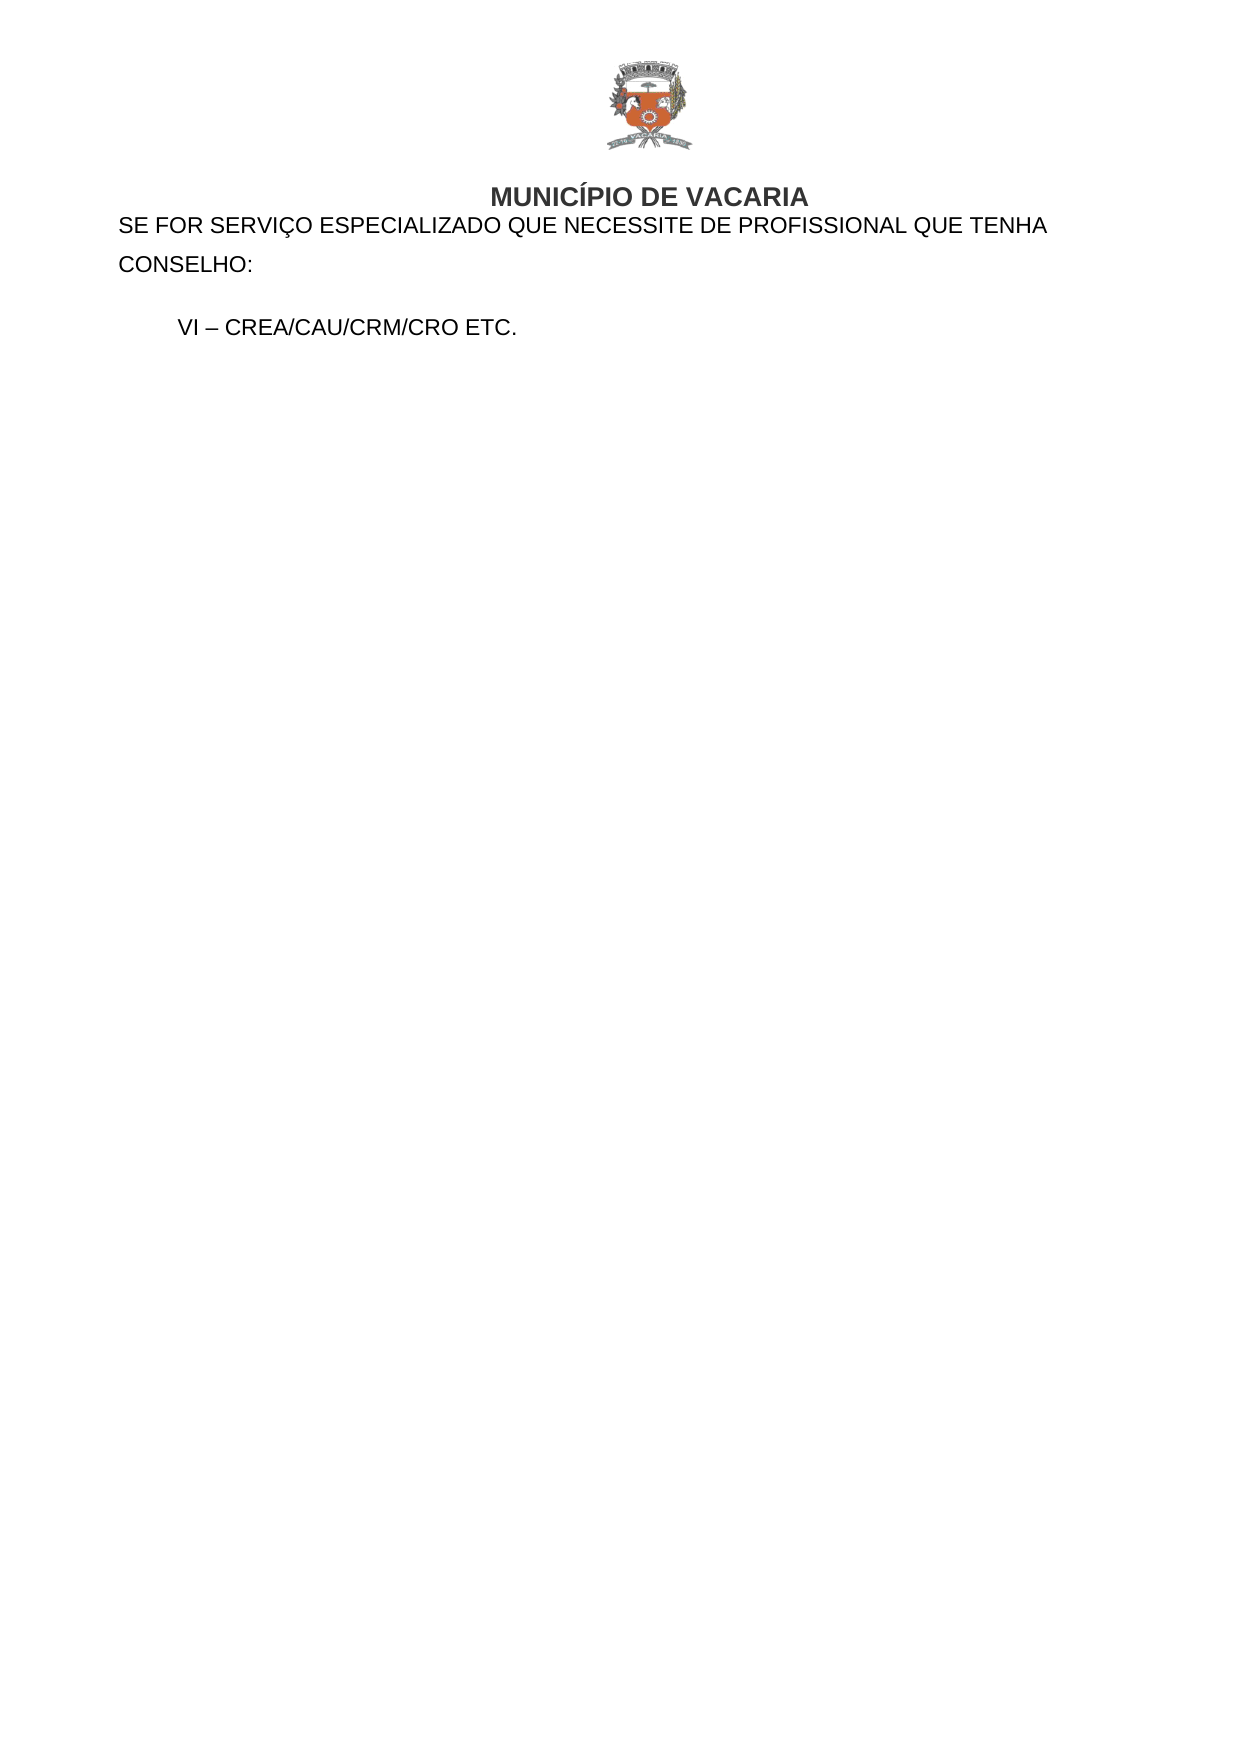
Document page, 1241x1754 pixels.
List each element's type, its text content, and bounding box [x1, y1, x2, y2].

text VI – CREA/CAU/CRM/CRO ETC. [118, 314, 1181, 341]
picture [606, 60, 693, 150]
text SE FOR SERVIÇO ESPECIALIZADO QUE NECESSITE DE PROFISSIONAL QUE TENHA CONSELHO: [118, 212, 1181, 278]
